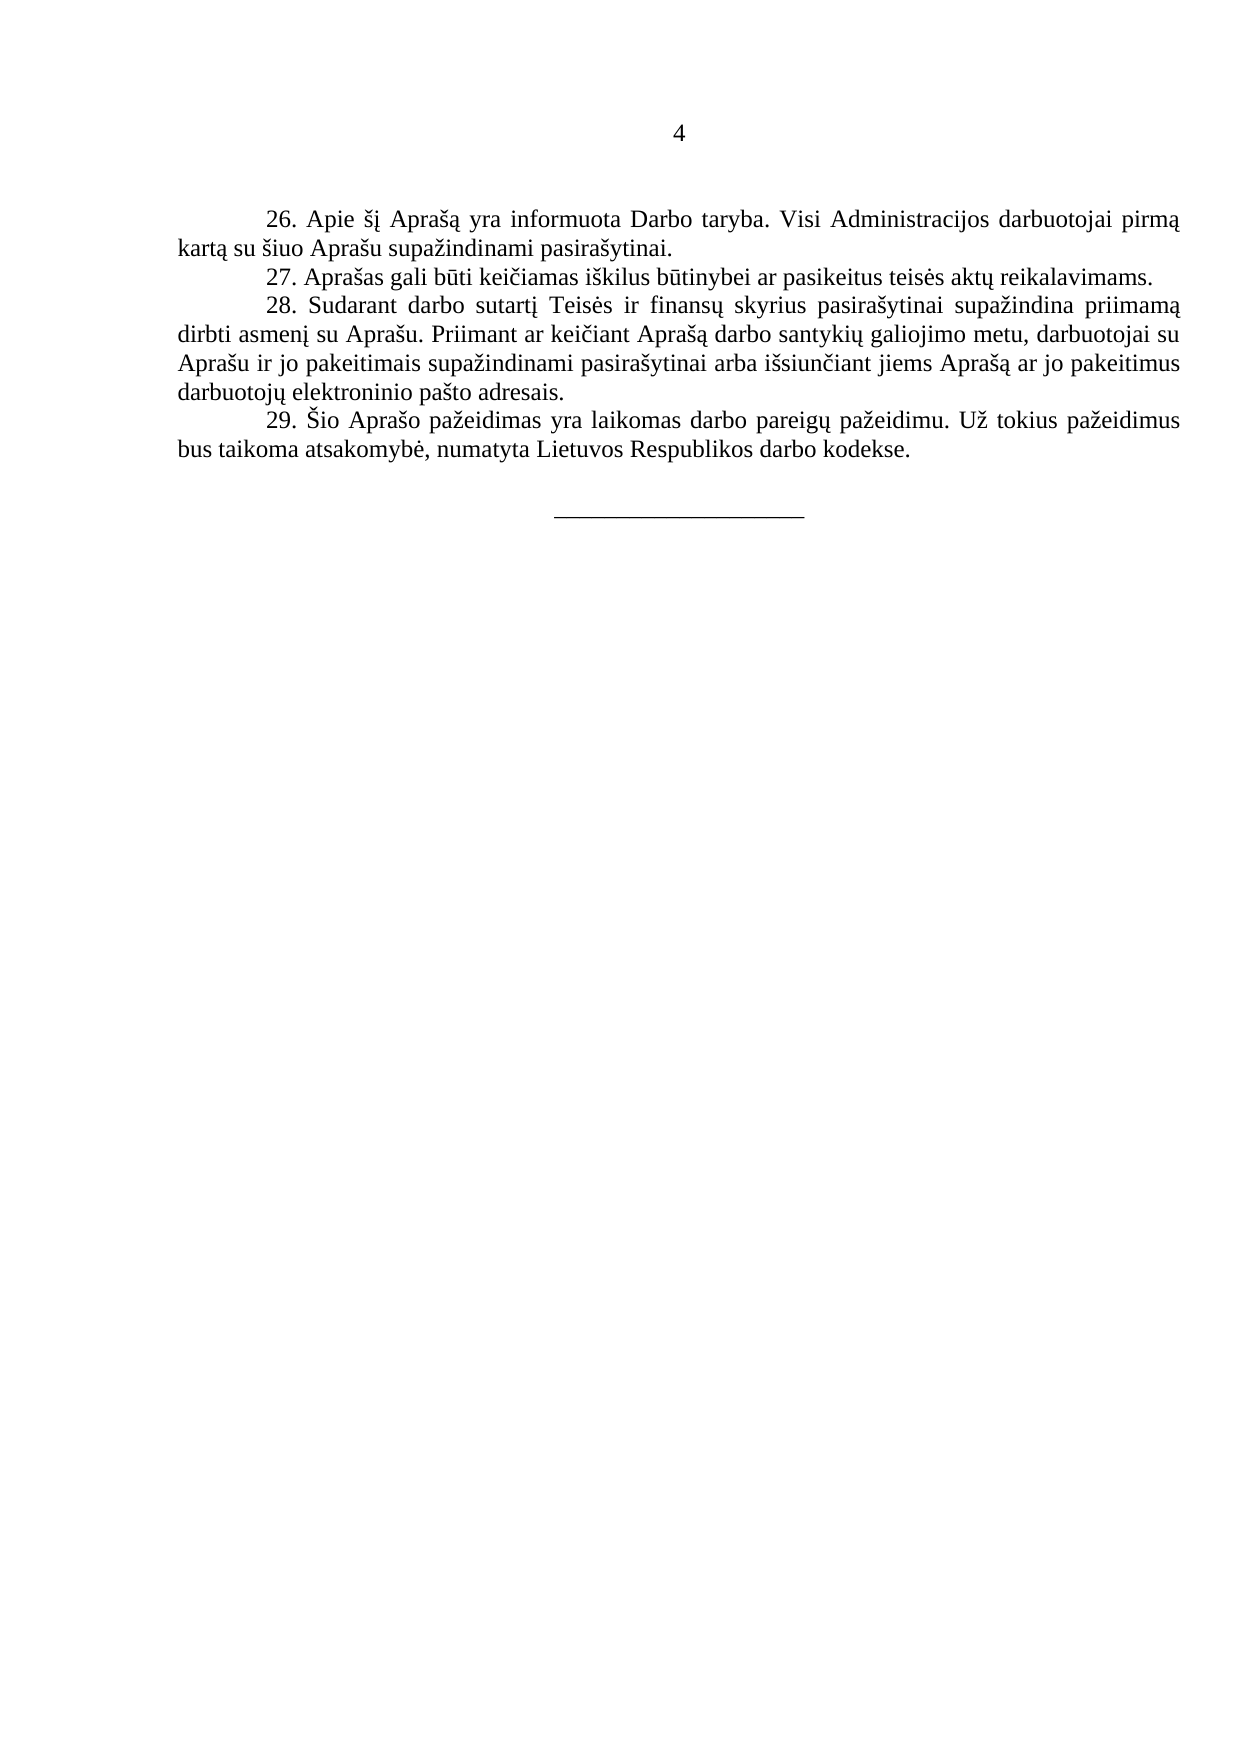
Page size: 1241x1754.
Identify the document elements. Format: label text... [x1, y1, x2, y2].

text 29. Šio Aprašo pažeidimas yra laikomas darbo pareigų pažeidimu. Už tokius pažeidimus bus taikoma atsakomybė, numatyta Lietuvos Respublikos darbo kodekse. [177, 406, 1181, 463]
text 26. Apie šį Aprašą yra informuota Darbo taryba. Visi Administracijos darbuotojai pirmą kartą su šiuo Aprašu supažindinami pasirašytinai. [177, 204, 1181, 262]
text ____________________ [177, 492, 1181, 521]
text 28. Sudarant darbo sutartį Teisės ir finansų skyrius pasirašytinai supažindina priimamą dirbti asmenį su Aprašu. Priimant ar keičiant Aprašą darbo santykių galiojimo metu, darbuotojai su Aprašu ir jo pakeitimais supažindinami pasirašytinai arba išsiunčiant jiems Aprašą ar jo pakeitimus darbuotojų elektroninio pašto adresais. [177, 291, 1181, 406]
text 27. Aprašas gali būti keičiamas iškilus būtinybei ar pasikeitus teisės aktų reikalavimams. [177, 262, 1181, 291]
